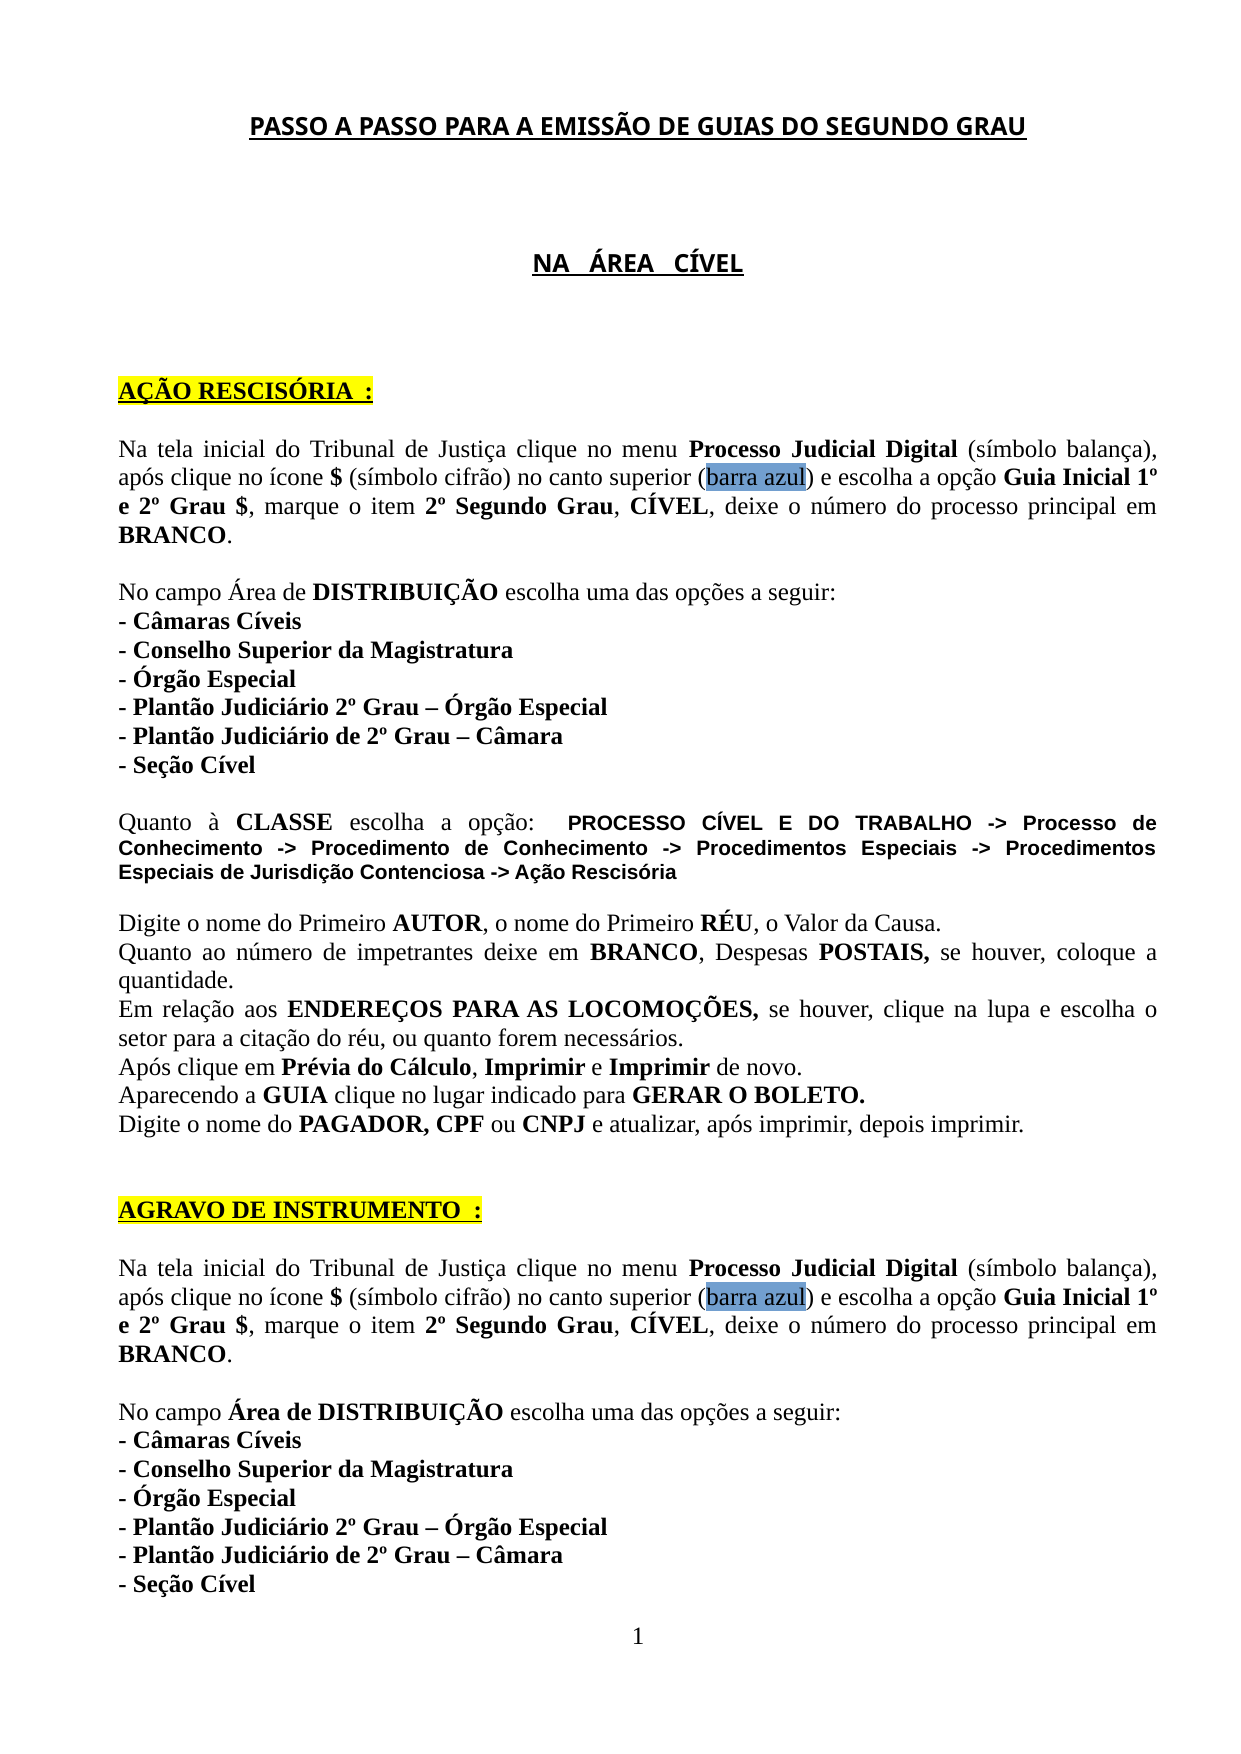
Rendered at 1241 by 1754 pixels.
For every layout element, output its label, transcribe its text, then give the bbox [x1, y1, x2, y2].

text Na tela inicial do Tribunal de Justiça clique no menu Processo Judicial Digital (símbolo balança), após clique no ícone $ (símbolo cifrão) no canto superior (barra azul) e escolha a opção Guia Inicial 1º e 2º Grau $, marque o item 2º Segundo Grau, CÍVEL, deixe o número do processo principal em BRANCO. [118, 1253, 1157, 1368]
text - Seção Cível [118, 1569, 1157, 1598]
text - Plantão Judiciário de 2º Grau – Câmara [118, 721, 1157, 750]
text AÇÃO RESCISÓRIA : [118, 376, 1157, 405]
text - Órgão Especial [118, 664, 1157, 692]
text Digite o nome do PAGADOR, CPF ou CNPJ e atualizar, após imprimir, depois imprimir. [118, 1109, 1157, 1138]
text - Câmaras Cíveis [118, 1426, 1157, 1454]
text - Órgão Especial [118, 1483, 1157, 1512]
text No campo Área de DISTRIBUIÇÃO escolha uma das opções a seguir: [118, 1397, 1157, 1426]
text - Câmaras Cíveis [118, 606, 1157, 635]
text Quanto à CLASSE escolha a opção: PROCESSO CÍVEL E DO TRABALHO -> Processo de Conhecimento -> Procedimento de Conhecimento -> Procedimentos Especiais -> Procedimentos Especiais de Jurisdição Contenciosa -> Ação Rescisória [118, 807, 1157, 884]
text - Plantão Judiciário 2º Grau – Órgão Especial [118, 692, 1157, 721]
text Digite o nome do Primeiro AUTOR, o nome do Primeiro RÉU, o Valor da Causa. [118, 908, 1157, 937]
text - Conselho Superior da Magistratura [118, 1454, 1157, 1483]
text - Plantão Judiciário de 2º Grau – Câmara [118, 1541, 1157, 1569]
text PASSO A PASSO PARA A EMISSÃO DE GUIAS DO SEGUNDO GRAU [118, 109, 1157, 143]
text Após clique em Prévia do Cálculo, Imprimir e Imprimir de novo. [118, 1052, 1157, 1081]
text Aparecendo a GUIA clique no lugar indicado para GERAR O BOLETO. [118, 1081, 1157, 1109]
text NA ÁREA CÍVEL [118, 245, 1157, 279]
text - Conselho Superior da Magistratura [118, 635, 1157, 664]
text No campo Área de DISTRIBUIÇÃO escolha uma das opções a seguir: [118, 577, 1157, 606]
text Na tela inicial do Tribunal de Justiça clique no menu Processo Judicial Digital (símbolo balança), após clique no ícone $ (símbolo cifrão) no canto superior (barra azul) e escolha a opção Guia Inicial 1º e 2º Grau $, marque o item 2º Segundo Grau, CÍVEL, deixe o número do processo principal em BRANCO. [118, 434, 1157, 549]
text Quanto ao número de impetrantes deixe em BRANCO, Despesas POSTAIS, se houver, coloque a quantidade. [118, 937, 1157, 994]
text Em relação aos ENDEREÇOS PARA AS LOCOMOÇÕES, se houver, clique na lupa e escolha o setor para a citação do réu, ou quanto forem necessários. [118, 994, 1157, 1052]
text AGRAVO DE INSTRUMENTO : [118, 1196, 1157, 1224]
text - Seção Cível [118, 750, 1157, 779]
text - Plantão Judiciário 2º Grau – Órgão Especial [118, 1512, 1157, 1541]
